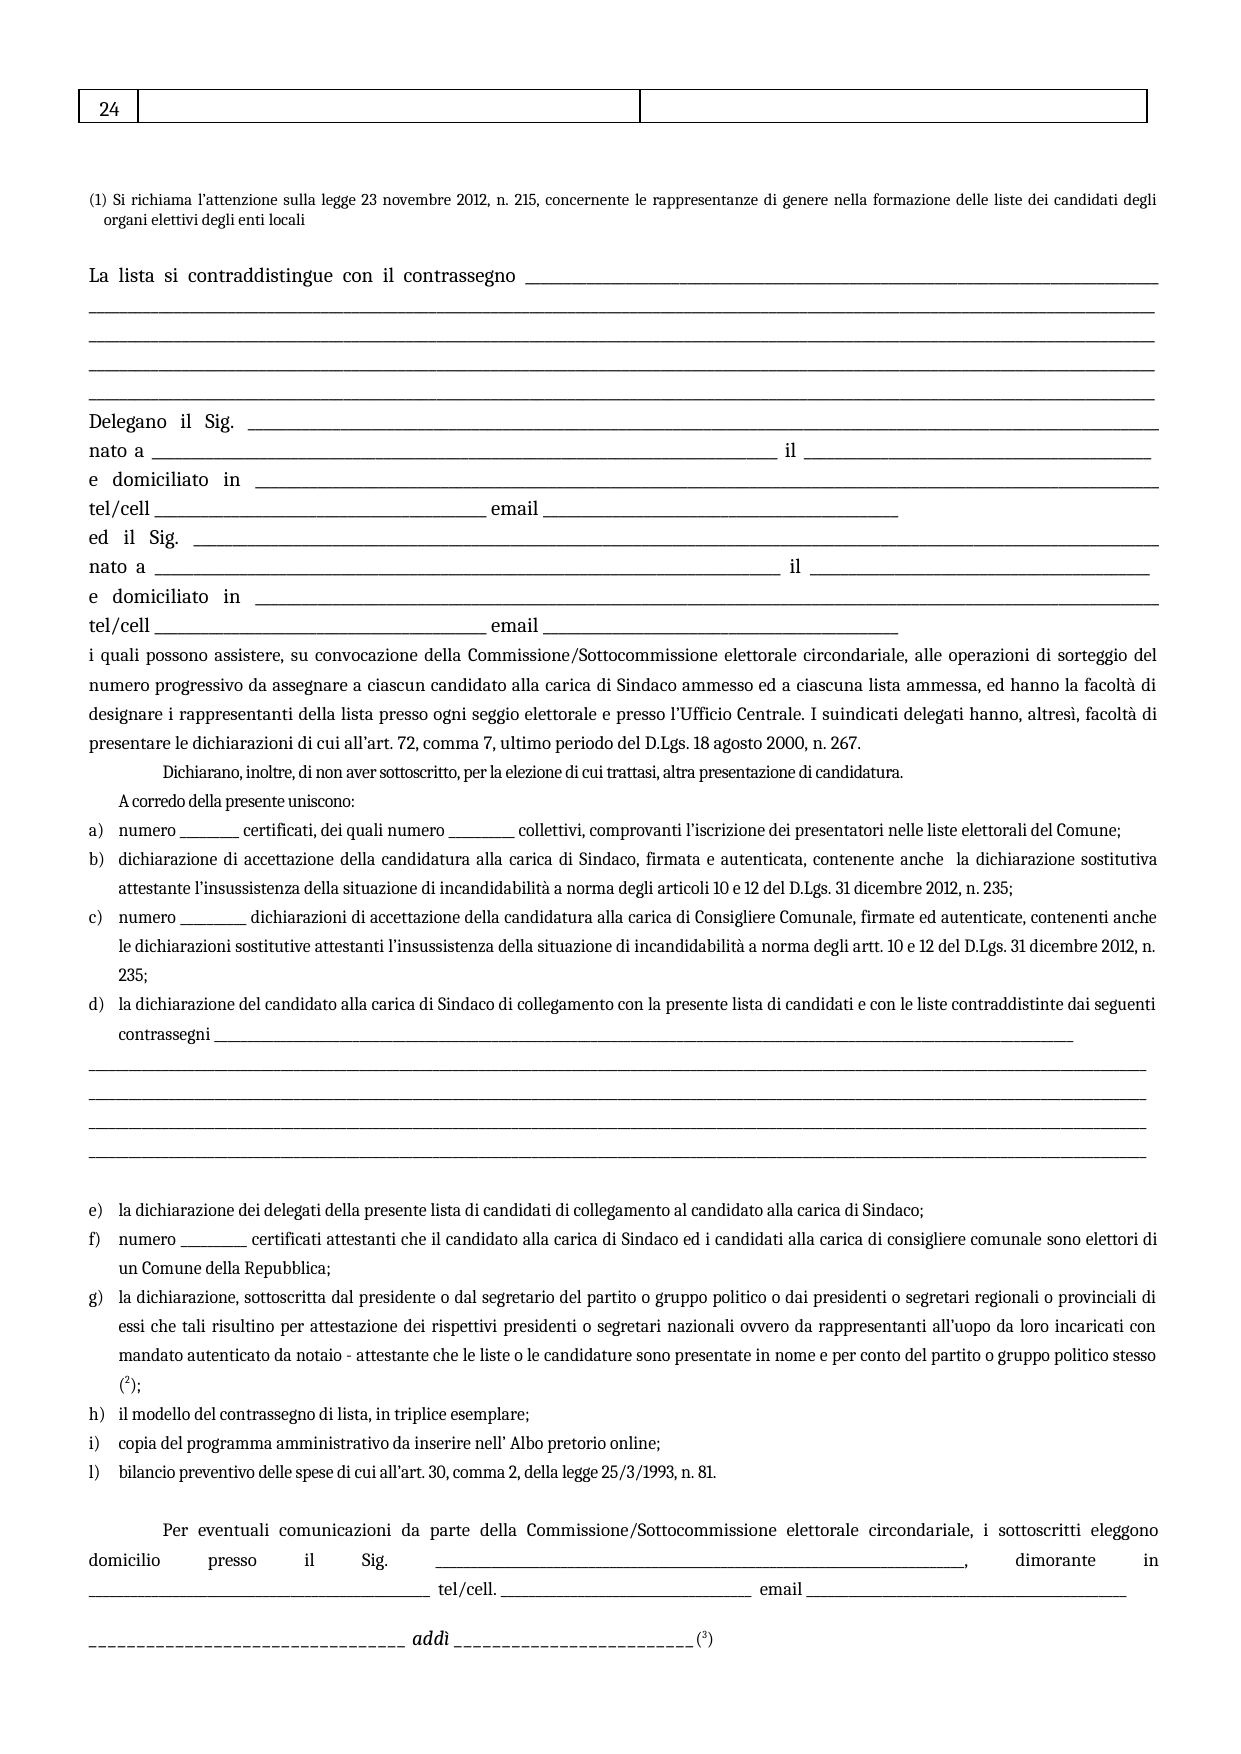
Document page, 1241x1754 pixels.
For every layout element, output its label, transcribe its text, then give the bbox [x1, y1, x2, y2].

table_cell 24 [80, 90, 137, 122]
text g) la dichiarazione, sottoscritta dal presidente o dal segretario del partito o gruppo politico o dai presidenti o segretari regionali o provinciali di essi che tali risultino per attestazione dei rispettivi presidenti o segretari nazionali ovvero da rappresentanti all’uopo da loro incaricati con mandato autenticato da notaio - attestante che le liste o le candidature sono presentate in nome e per conto del partito o gruppo politico stesso (2); [89, 1279, 1159, 1396]
text ________________________________________________________________________________________________________________________________________________________________ [89, 1046, 1159, 1075]
text e) la dichiarazione dei delegati della presente lista di candidati di collegamento al candidato alla carica di Sindaco; [89, 1192, 1159, 1221]
text i) copia del programma amministrativo da inserire nell’ Albo pretorio online; [89, 1425, 1159, 1454]
text h) il modello del contrassegno di lista, in triplice esemplare; [89, 1396, 1159, 1425]
text l) bilancio preventivo delle spese di cui all’art. 30, comma 2, della legge 25/3/1993, n. 81. [89, 1454, 1159, 1483]
text f) numero __________ certificati attestanti che il candidato alla carica di Sindaco ed i candidati alla carica di consigliere comunale sono elettori di un Comune della Repubblica; [89, 1221, 1159, 1279]
text b) dichiarazione di accettazione della candidatura alla carica di Sindaco, firmata e autenticata, contenente anche la dichiarazione sostitutiva attestante l’insussistenza della situazione di incandidabilità a norma degli articoli 10 e 12 del D.Lgs. 31 dicembre 2012, n. 235; [89, 842, 1159, 900]
text a) numero _________ certificati, dei quali numero __________ collettivi, comprovanti l’iscrizione dei presentatori nelle liste elettorali del Comune; [89, 812, 1159, 842]
text d) la dichiarazione del candidato alla carica di Sindaco di collegamento con la presente lista di candidati e con le liste contraddistinte dai seguenti contrassegni __________________________________________________________________________________________________________________________________ [89, 987, 1159, 1046]
text c) numero __________ dichiarazioni di accettazione della candidatura alla carica di Consigliere Comunale, firmate ed autenticate, contenenti anche le dichiarazioni sostitutive attestanti l’insussistenza della situazione di incandidabilità a norma degli artt. 10 e 12 del D.Lgs. 31 dicembre 2012, n. 235; [89, 900, 1159, 987]
text ________________________________________________________________________________________________________________________________________________________________ [89, 1133, 1159, 1162]
text i quali possono assistere, su convocazione della Commissione/Sottocommissione elettorale circondariale, alle operazioni di sorteggio del numero progressivo da assegnare a ciascun candidato alla carica di Sindaco ammesso ed a ciascuna lista ammessa, ed hanno la facoltà di designare i rappresentanti della lista presso ogni seggio elettorale e presso l’Ufficio Centrale. I suindicati delegati hanno, altresì, facoltà di presentare le dichiarazioni di cui all’art. 72, comma 7, ultimo periodo del D.Lgs. 18 agosto 2000, n. 267. [89, 637, 1159, 754]
text ed il Sig. _____________________________________________________________________________________________________________________________ nato a _________________________________________________________________________________ il ____________________________________________ e domiciliato in _____________________________________________________________________________________________________________________ tel/cell ___________________________________________ email ______________________________________________ [89, 521, 1159, 637]
text Dichiarano, inoltre, di non aver sottoscritto, per la elezione di cui trattasi, altra presentazione di candidatura. [89, 754, 1159, 783]
table_cell [641, 90, 1146, 122]
text A corredo della presente uniscono: [89, 783, 1159, 812]
text (1) Si richiama l’attenzione sulla legge 23 novembre 2012, n. 215, concernente le rappresentanze di genere nella formazione delle liste dei candidati degli organi elettivi degli enti locali [89, 191, 1159, 229]
text ________________________________________________________________________________________________________________________________________________________________ [89, 1104, 1159, 1133]
table_cell [139, 90, 639, 122]
text Per eventuali comunicazioni da parte della Commissione/Sottocommissione elettorale circondariale, i sottoscritti eleggono domicilio presso il Sig. ____________________________________________________________________________, dimorante in _________________________________________________ tel/cell. ____________________________________ email ______________________________________________ [89, 1512, 1159, 1600]
text _________________________________ addì _________________________(3) [89, 1621, 1159, 1651]
text ________________________________________________________________________________________________________________________________________________________________ [89, 1075, 1159, 1104]
text La lista si contraddistingue con il contrassegno __________________________________________________________________________________ __________________________________________________________________________________________________________________________________________ __________________________________________________________________________________________________________________________________________ __________________________________________________________________________________________________________________________________________ __________________________________________________________________________________________________________________________________________ Delegano il Sig. ______________________________________________________________________________________________________________________ nato a _________________________________________________________________________________ il _____________________________________________ e domiciliato in _____________________________________________________________________________________________________________________ tel/cell ___________________________________________ email ______________________________________________ [89, 258, 1159, 521]
